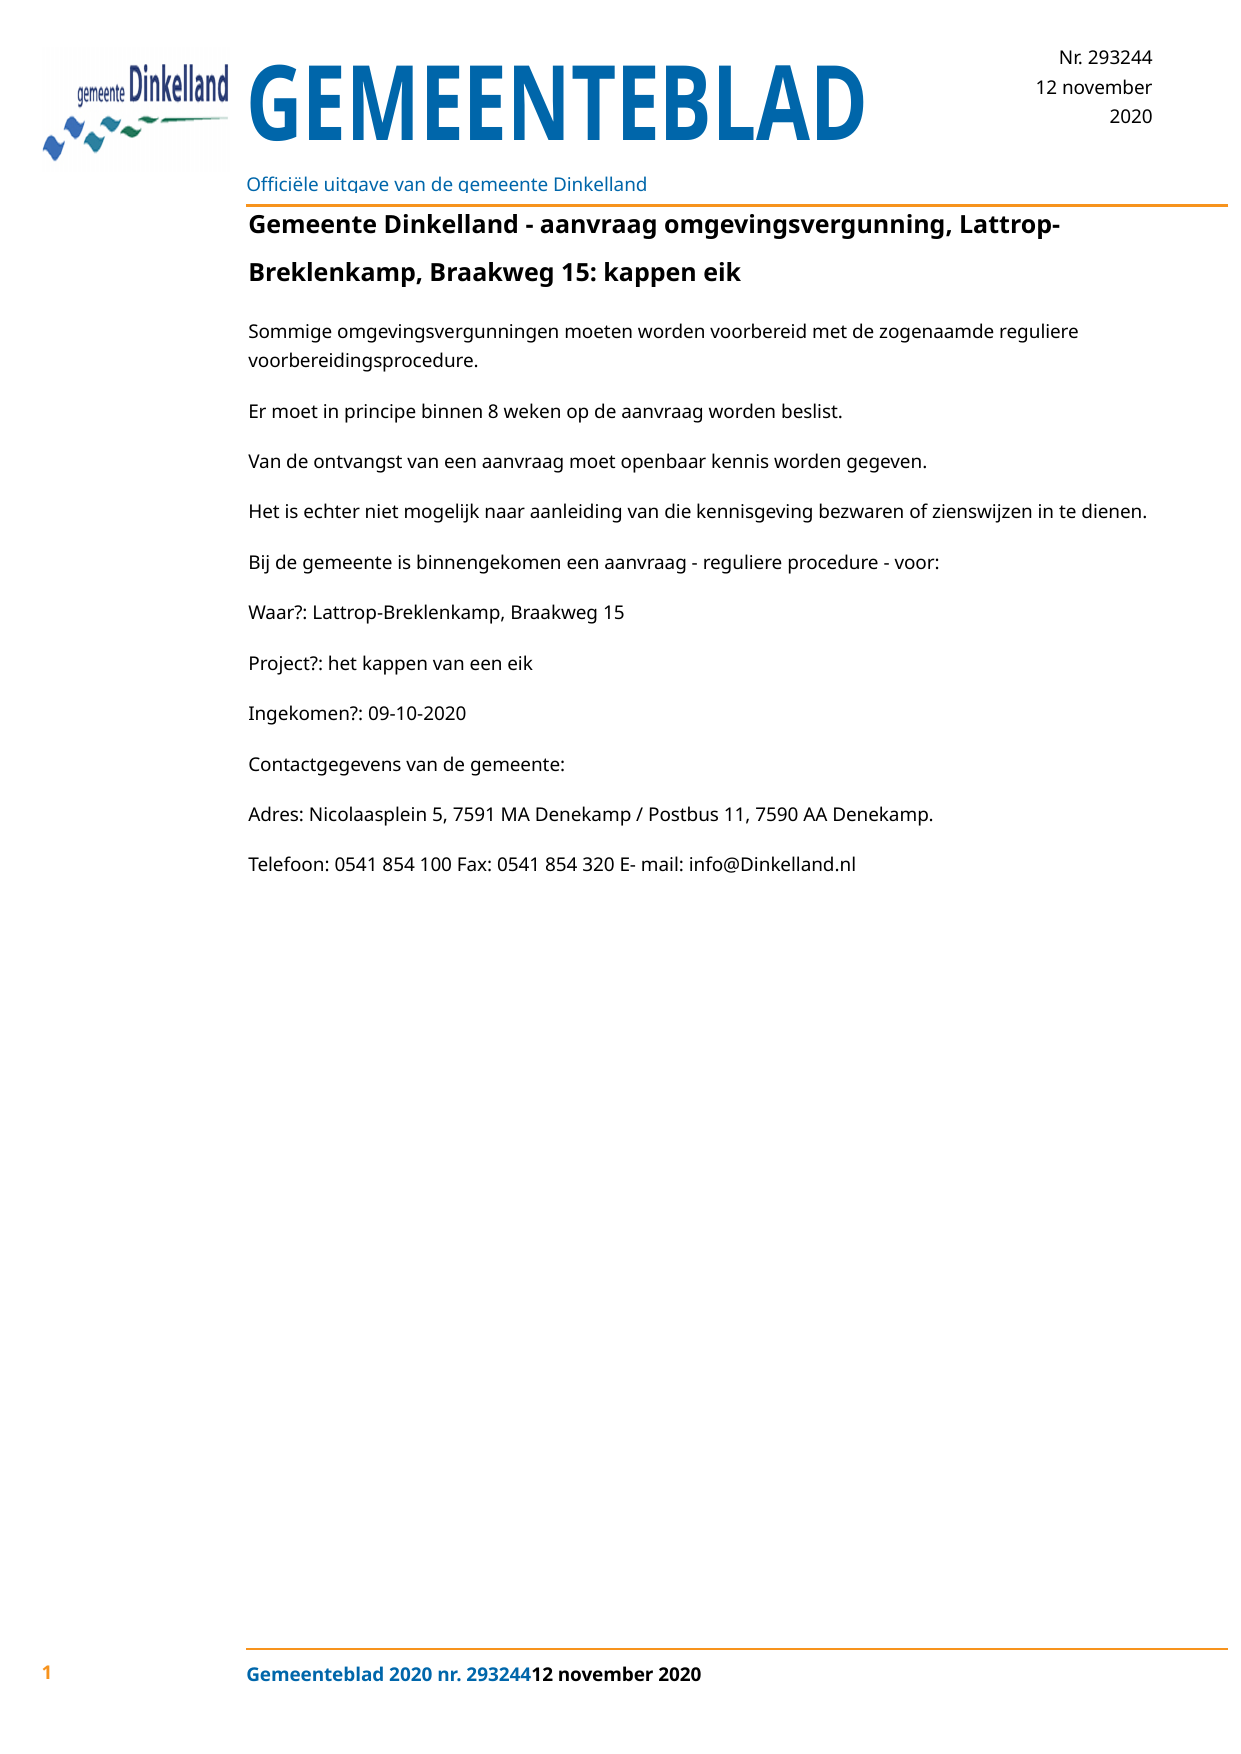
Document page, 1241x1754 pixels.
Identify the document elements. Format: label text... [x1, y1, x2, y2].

text Sommige omgevingsvergunningen moeten worden voorbereid met de zogenaamde reguliere voorbereidingsprocedure. [248, 318, 1152, 373]
text Bij de gemeente is binnengekomen een aanvraag - reguliere procedure - voor: [248, 549, 1152, 575]
text Gemeente Dinkelland - aanvraag omgevingsvergunning, Lattrop-Breklenkamp, Braakweg 15: kappen eik [248, 207, 1152, 288]
text Project?: het kappen van een eik [248, 650, 1152, 676]
text Contactgegevens van de gemeente: [248, 751, 1152, 777]
text Adres: Nicolaasplein 5, 7591 MA Denekamp / Postbus 11, 7590 AA Denekamp. [248, 801, 1152, 827]
text Het is echter niet mogelijk naar aanleiding van die kennisgeving bezwaren of zienswijzen in te dienen. [248, 499, 1152, 524]
picture [41, 47, 231, 172]
text Er moet in principe binnen 8 weken op de aanvraag worden beslist. [248, 398, 1152, 424]
text Waar?: Lattrop-Breklenkamp, Braakweg 15 [248, 599, 1152, 625]
text Telefoon: 0541 854 100 Fax: 0541 854 320 E- mail: info@Dinkelland.nl [248, 852, 1152, 877]
text Ingekomen?: 09-10-2020 [248, 700, 1152, 726]
text Van de ontvangst van een aanvraag moet openbaar kennis worden gegeven. [248, 448, 1152, 474]
